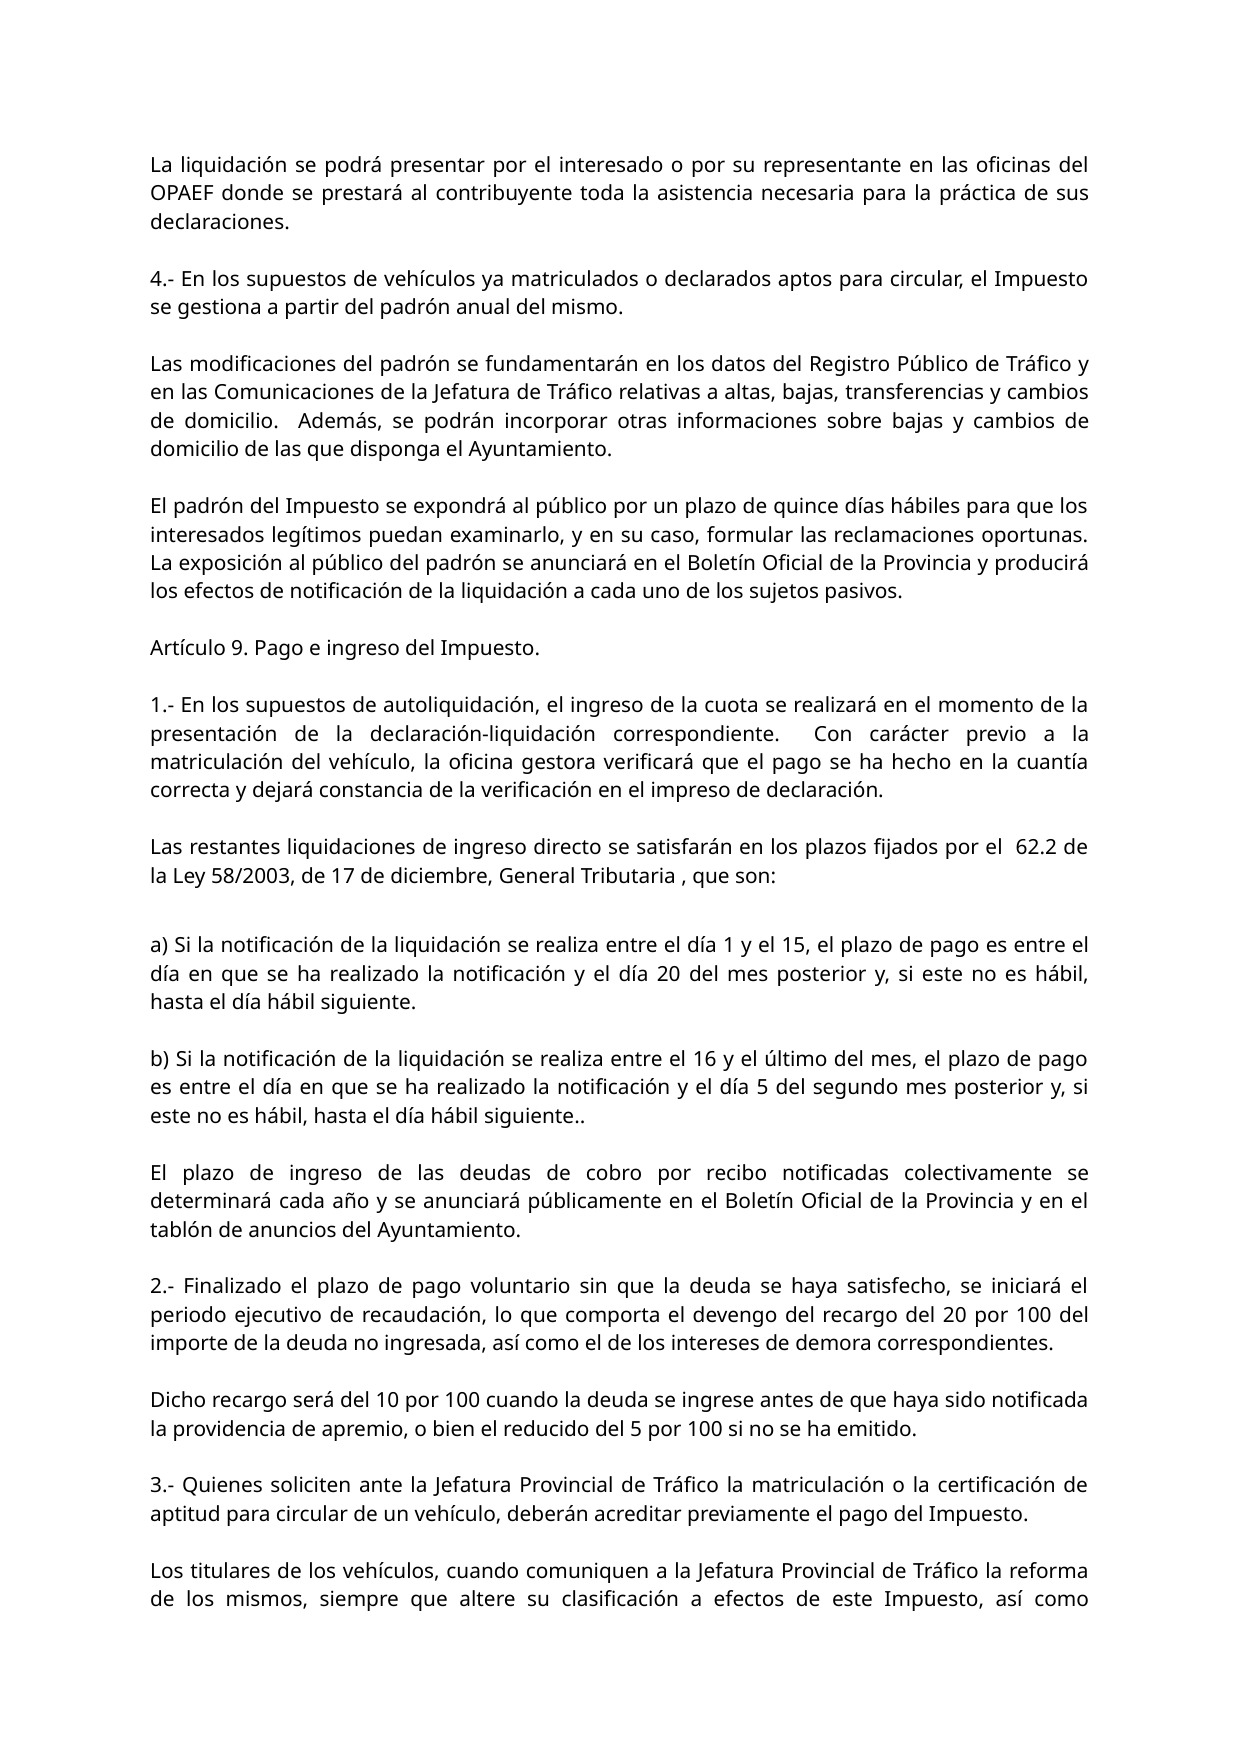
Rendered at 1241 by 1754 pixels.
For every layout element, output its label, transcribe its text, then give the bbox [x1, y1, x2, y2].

text Los titulares de los vehículos, cuando comuniquen a la Jefatura Provincial de Tráfico la reforma de los mismos, siempre que altere su clasificación a efectos de este Impuesto, así como [150, 1556, 1090, 1613]
text El padrón del Impuesto se expondrá al público por un plazo de quince días hábiles para que los interesados legítimos puedan examinarlo, y en su caso, formular las reclamaciones oportunas. La exposición al público del padrón se anunciará en el Boletín Oficial de la Provincia y producirá los efectos de notificación de la liquidación a cada uno de los sujetos pasivos. [150, 491, 1090, 605]
text Las restantes liquidaciones de ingreso directo se satisfarán en los plazos fijados por el 62.2 de la Ley 58/2003, de 17 de diciembre, General Tributaria , que son: [150, 832, 1090, 889]
text La liquidación se podrá presentar por el interesado o por su representante en las oficinas del OPAEF donde se prestará al contribuyente toda la asistencia necesaria para la práctica de sus declaraciones. [150, 150, 1090, 235]
text 2.- Finalizado el plazo de pago voluntario sin que la deuda se haya satisfecho, se iniciará el periodo ejecutivo de recaudación, lo que comporta el devengo del recargo del 20 por 100 del importe de la deuda no ingresada, así como el de los intereses de demora correspondientes. [150, 1272, 1090, 1357]
text El plazo de ingreso de las deudas de cobro por recibo notificadas colectivamente se determinará cada año y se anunciará públicamente en el Boletín Oficial de la Provincia y en el tablón de anuncios del Ayuntamiento. [150, 1158, 1090, 1243]
text Artículo 9. Pago e ingreso del Impuesto. [150, 633, 1090, 662]
text a) Si la notificación de la liquidación se realiza entre el día 1 y el 15, el plazo de pago es entre el día en que se ha realizado la notificación y el día 20 del mes posterior y, si este no es hábil, hasta el día hábil siguiente. [150, 930, 1090, 1016]
text b) Si la notificación de la liquidación se realiza entre el 16 y el último del mes, el plazo de pago es entre el día en que se ha realizado la notificación y el día 5 del segundo mes posterior y, si este no es hábil, hasta el día hábil siguiente.. [150, 1044, 1090, 1129]
text 1.- En los supuestos de autoliquidación, el ingreso de la cuota se realizará en el momento de la presentación de la declaración-liquidación correspondiente. Con carácter previo a la matriculación del vehículo, la oficina gestora verificará que el pago se ha hecho en la cuantía correcta y dejará constancia de la verificación en el impreso de declaración. [150, 690, 1090, 804]
text 4.- En los supuestos de vehículos ya matriculados o declarados aptos para circular, el Impuesto se gestiona a partir del padrón anual del mismo. [150, 264, 1090, 321]
text 3.- Quienes soliciten ante la Jefatura Provincial de Tráfico la matriculación o la certificación de aptitud para circular de un vehículo, deberán acreditar previamente el pago del Impuesto. [150, 1471, 1090, 1527]
text Las modificaciones del padrón se fundamentarán en los datos del Registro Público de Tráfico y en las Comunicaciones de la Jefatura de Tráfico relativas a altas, bajas, transferencias y cambios de domicilio. Además, se podrán incorporar otras informaciones sobre bajas y cambios de domicilio de las que disponga el Ayuntamiento. [150, 349, 1090, 463]
text Dicho recargo será del 10 por 100 cuando la deuda se ingrese antes de que haya sido notificada la providencia de apremio, o bien el reducido del 5 por 100 si no se ha emitido. [150, 1385, 1090, 1442]
